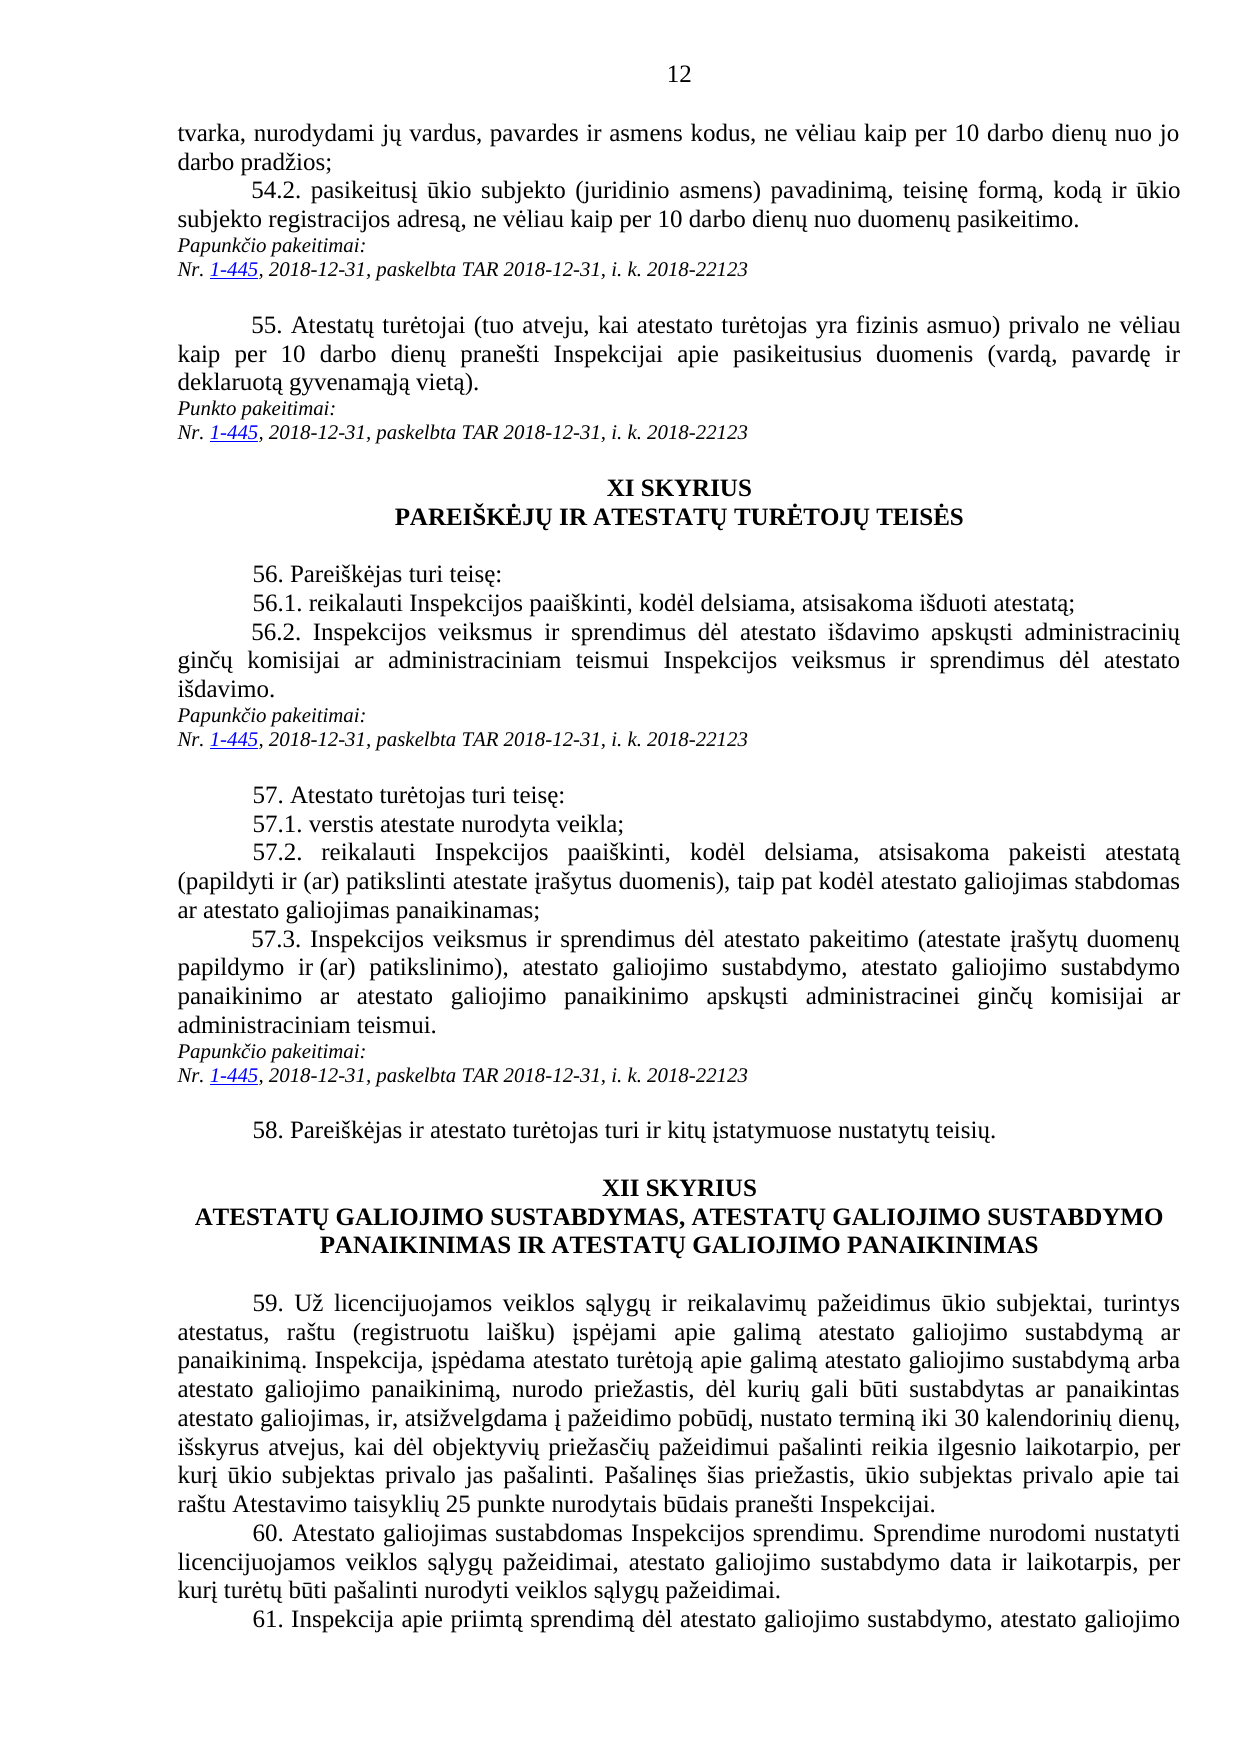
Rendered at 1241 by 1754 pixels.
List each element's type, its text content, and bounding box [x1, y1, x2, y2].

text 60. Atestato galiojimas sustabdomas Inspekcijos sprendimu. Sprendime nurodomi nustatyti licencijuojamos veiklos sąlygų pažeidimai, atestato galiojimo sustabdymo data ir laikotarpis, per kurį turėtų būti pašalinti nurodyti veiklos sąlygų pažeidimai. [177, 1518, 1181, 1604]
text 57. Atestato turėtojas turi teisę: [177, 780, 1181, 809]
text Nr. 1-445, 2018-12-31, paskelbta TAR 2018-12-31, i. k. 2018-22123 [177, 420, 1181, 444]
text 54.2. pasikeitusį ūkio subjekto (juridinio asmens) pavadinimą, teisinę formą, kodą ir ūkio subjekto registracijos adresą, ne vėliau kaip per 10 darbo dienų nuo duomenų pasikeitimo. [177, 176, 1181, 233]
text Papunkčio pakeitimai: [177, 233, 1181, 257]
text 58. Pareiškėjas ir atestato turėtojas turi ir kitų įstatymuose nustatytų teisių. [177, 1116, 1181, 1144]
text 55. Atestatų turėtojai (tuo atveju, kai atestato turėtojas yra fizinis asmuo) privalo ne vėliau kaip per 10 darbo dienų pranešti Inspekcijai apie pasikeitusius duomenis (vardą, pavardę ir deklaruotą gyvenamąją vietą). [177, 310, 1181, 396]
text 56.1. reikalauti Inspekcijos paaiškinti, kodėl delsiama, atsisakoma išduoti atestatą; [177, 588, 1181, 617]
text 56.2. Inspekcijos veiksmus ir sprendimus dėl atestato išdavimo apskųsti administracinių ginčų komisijai ar administraciniam teismui Inspekcijos veiksmus ir sprendimus dėl atestato išdavimo. [177, 617, 1181, 703]
text 57.3. Inspekcijos veiksmus ir sprendimus dėl atestato pakeitimo (atestate įrašytų duomenų papildymo ir (ar) patikslinimo), atestato galiojimo sustabdymo, atestato galiojimo sustabdymo panaikinimo ar atestato galiojimo panaikinimo apskųsti administracinei ginčų komisijai ar administraciniam teismui. [177, 924, 1181, 1039]
text PAREIŠKĖJŲ IR ATESTATŲ TURĖTOJŲ TEISĖS [177, 502, 1181, 531]
text 57.2. reikalauti Inspekcijos paaiškinti, kodėl delsiama, atsisakoma pakeisti atestatą (papildyti ir (ar) patikslinti atestate įrašytus duomenis), taip pat kodėl atestato galiojimas stabdomas ar atestato galiojimas panaikinamas; [177, 837, 1181, 924]
text XII SKYRIUS [177, 1173, 1181, 1202]
text Punkto pakeitimai: [177, 396, 1181, 420]
text 56. Pareiškėjas turi teisę: [177, 559, 1181, 588]
text Nr. 1-445, 2018-12-31, paskelbta TAR 2018-12-31, i. k. 2018-22123 [177, 727, 1181, 751]
text Papunkčio pakeitimai: [177, 703, 1181, 727]
text XI SKYRIUS [177, 473, 1181, 502]
text tvarka, nurodydami jų vardus, pavardes ir asmens kodus, ne vėliau kaip per 10 darbo dienų nuo jo darbo pradžios; [177, 118, 1181, 176]
text Nr. 1-445, 2018-12-31, paskelbta TAR 2018-12-31, i. k. 2018-22123 [177, 1063, 1181, 1087]
text Nr. 1-445, 2018-12-31, paskelbta TAR 2018-12-31, i. k. 2018-22123 [177, 257, 1181, 281]
text 61. Inspekcija apie priimtą sprendimą dėl atestato galiojimo sustabdymo, atestato galiojimo [177, 1604, 1181, 1633]
text 57.1. verstis atestate nurodyta veikla; [177, 809, 1181, 837]
text ATESTATŲ GALIOJIMO SUSTABDYMAS, ATESTATŲ GALIOJIMO SUSTABDYMO PANAIKINIMAS IR ATESTATŲ GALIOJIMO PANAIKINIMAS [177, 1202, 1181, 1259]
text Papunkčio pakeitimai: [177, 1039, 1181, 1063]
text 59. Už licencijuojamos veiklos sąlygų ir reikalavimų pažeidimus ūkio subjektai, turintys atestatus, raštu (registruotu laišku) įspėjami apie galimą atestato galiojimo sustabdymą ar panaikinimą. Inspekcija, įspėdama atestato turėtoją apie galimą atestato galiojimo sustabdymą arba atestato galiojimo panaikinimą, nurodo priežastis, dėl kurių gali būti sustabdytas ar panaikintas atestato galiojimas, ir, atsižvelgdama į pažeidimo pobūdį, nustato terminą iki 30 kalendorinių dienų, išskyrus atvejus, kai dėl objektyvių priežasčių pažeidimui pašalinti reikia ilgesnio laikotarpio, per kurį ūkio subjektas privalo jas pašalinti. Pašalinęs šias priežastis, ūkio subjektas privalo apie tai raštu Atestavimo taisyklių 25 punkte nurodytais būdais pranešti Inspekcijai. [177, 1288, 1181, 1518]
